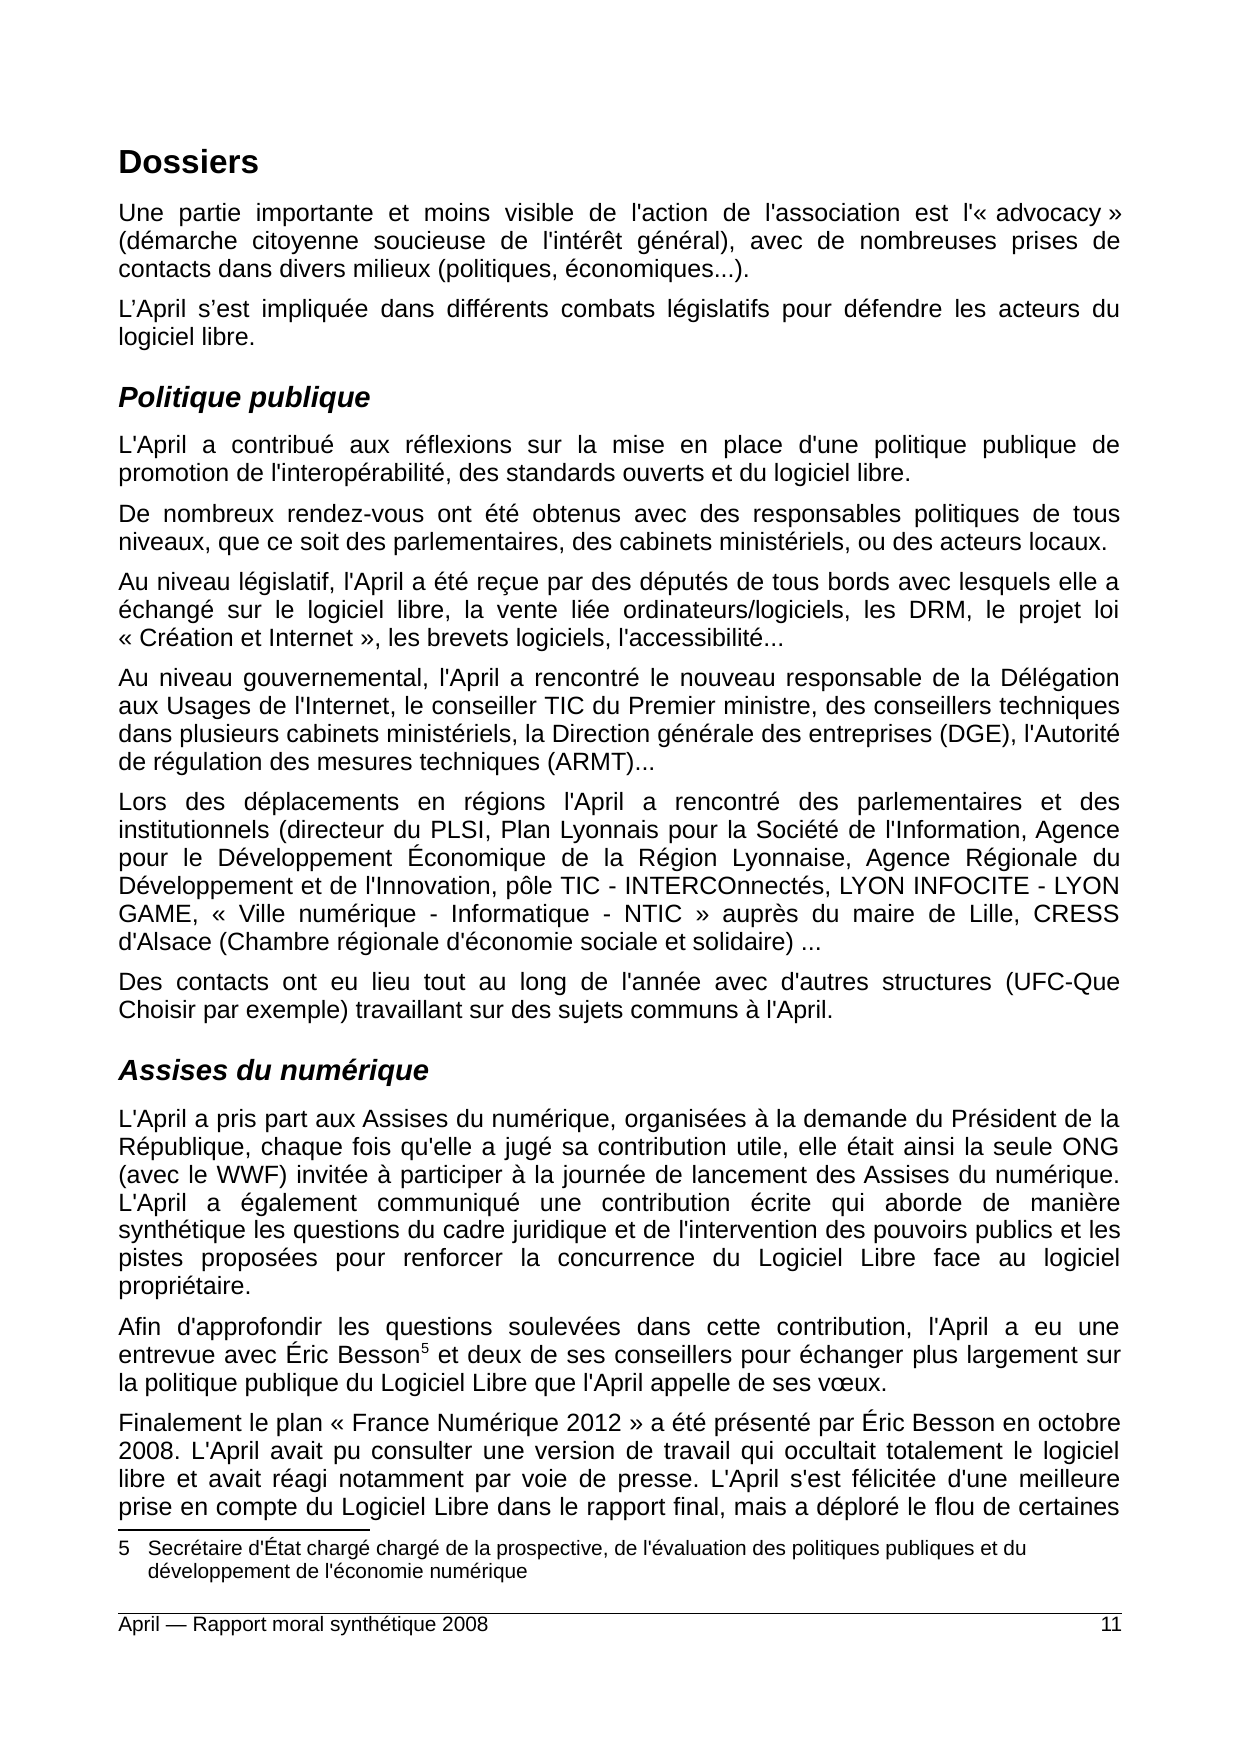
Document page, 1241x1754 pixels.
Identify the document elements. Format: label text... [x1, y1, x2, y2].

text L’April s’est impliquée dans différents combats législatifs pour défendre les acteurs du logiciel libre. [118, 295, 1122, 351]
text L'April a pris part aux Assises du numérique, organisées à la demande du Président de la République, chaque fois qu'elle a jugé sa contribution utile, elle était ainsi la seule ONG (avec le WWF) invitée à participer à la journée de lancement des Assises du numérique. L'April a également communiqué une contribution écrite qui aborde de manière synthétique les questions du cadre juridique et de l'intervention des pouvoirs publics et les pistes proposées pour renforcer la concurrence du Logiciel Libre face au logiciel propriétaire. [118, 1104, 1122, 1300]
text De nombreux rendez-vous ont été obtenus avec des responsables politiques de tous niveaux, que ce soit des parlementaires, des cabinets ministériels, ou des acteurs locaux. [118, 499, 1122, 555]
text Au niveau gouvernemental, l'April a rencontré le nouveau responsable de la Délégation aux Usages de l'Internet, le conseiller TIC du Premier ministre, des conseillers techniques dans plusieurs cabinets ministériels, la Direction générale des entreprises (DGE), l'Autorité de régulation des mesures techniques (ARMT)... [118, 664, 1122, 776]
text Finalement le plan « France Numérique 2012 » a été présenté par Éric Besson en octobre 2008. L'April avait pu consulter une version de travail qui occultait totalement le logiciel libre et avait réagi notamment par voie de presse. L'April s'est félicitée d'une meilleure prise en compte du Logiciel Libre dans le rapport final, mais a déploré le flou de certaines [118, 1409, 1122, 1520]
text Afin d'approfondir les questions soulevées dans cette contribution, l'April a eu une entrevue avec Éric Besson et deux de ses conseillers pour échanger plus largement sur la politique publique du Logiciel Libre que l'April appelle de ses vœux. [118, 1312, 1122, 1396]
subtitle Assises du numérique [118, 1054, 1122, 1087]
subtitle Politique publique [118, 381, 1122, 413]
subtitle Dossiers [118, 143, 1122, 180]
text Secrétaire d'État chargé chargé de la prospective, de l'évaluation des politiques publiques et du développement de l'économie numérique [118, 1536, 1122, 1583]
text Des contacts ont eu lieu tout au long de l'année avec d'autres structures (UFC-Que Choisir par exemple) travaillant sur des sujets communs à l'April. [118, 968, 1122, 1024]
text L'April a contribué aux réflexions sur la mise en place d'une politique publique de promotion de l'interopérabilité, des standards ouverts et du logiciel libre. [118, 431, 1122, 487]
text Une partie importante et moins visible de l'action de l'association est l'« advocacy » (démarche citoyenne soucieuse de l'intérêt général), avec de nombreuses prises de contacts dans divers milieux (politiques, économiques...). [118, 198, 1122, 282]
text Lors des déplacements en régions l'April a rencontré des parlementaires et des institutionnels (directeur du PLSI, Plan Lyonnais pour la Société de l'Information, Agence pour le Développement Économique de la Région Lyonnaise, Agence Régionale du Développement et de l'Innovation, pôle TIC - INTERCOnnectés, LYON INFOCITE - LYON GAME, « Ville numérique - Informatique - NTIC » auprès du maire de Lille, CRESS d'Alsace (Chambre régionale d'économie sociale et solidaire) ... [118, 788, 1122, 956]
text Au niveau législatif, l'April a été reçue par des députés de tous bords avec lesquels elle a échangé sur le logiciel libre, la vente liée ordinateurs/logiciels, les DRM, le projet loi « Création et Internet », les brevets logiciels, l'accessibilité... [118, 568, 1122, 652]
